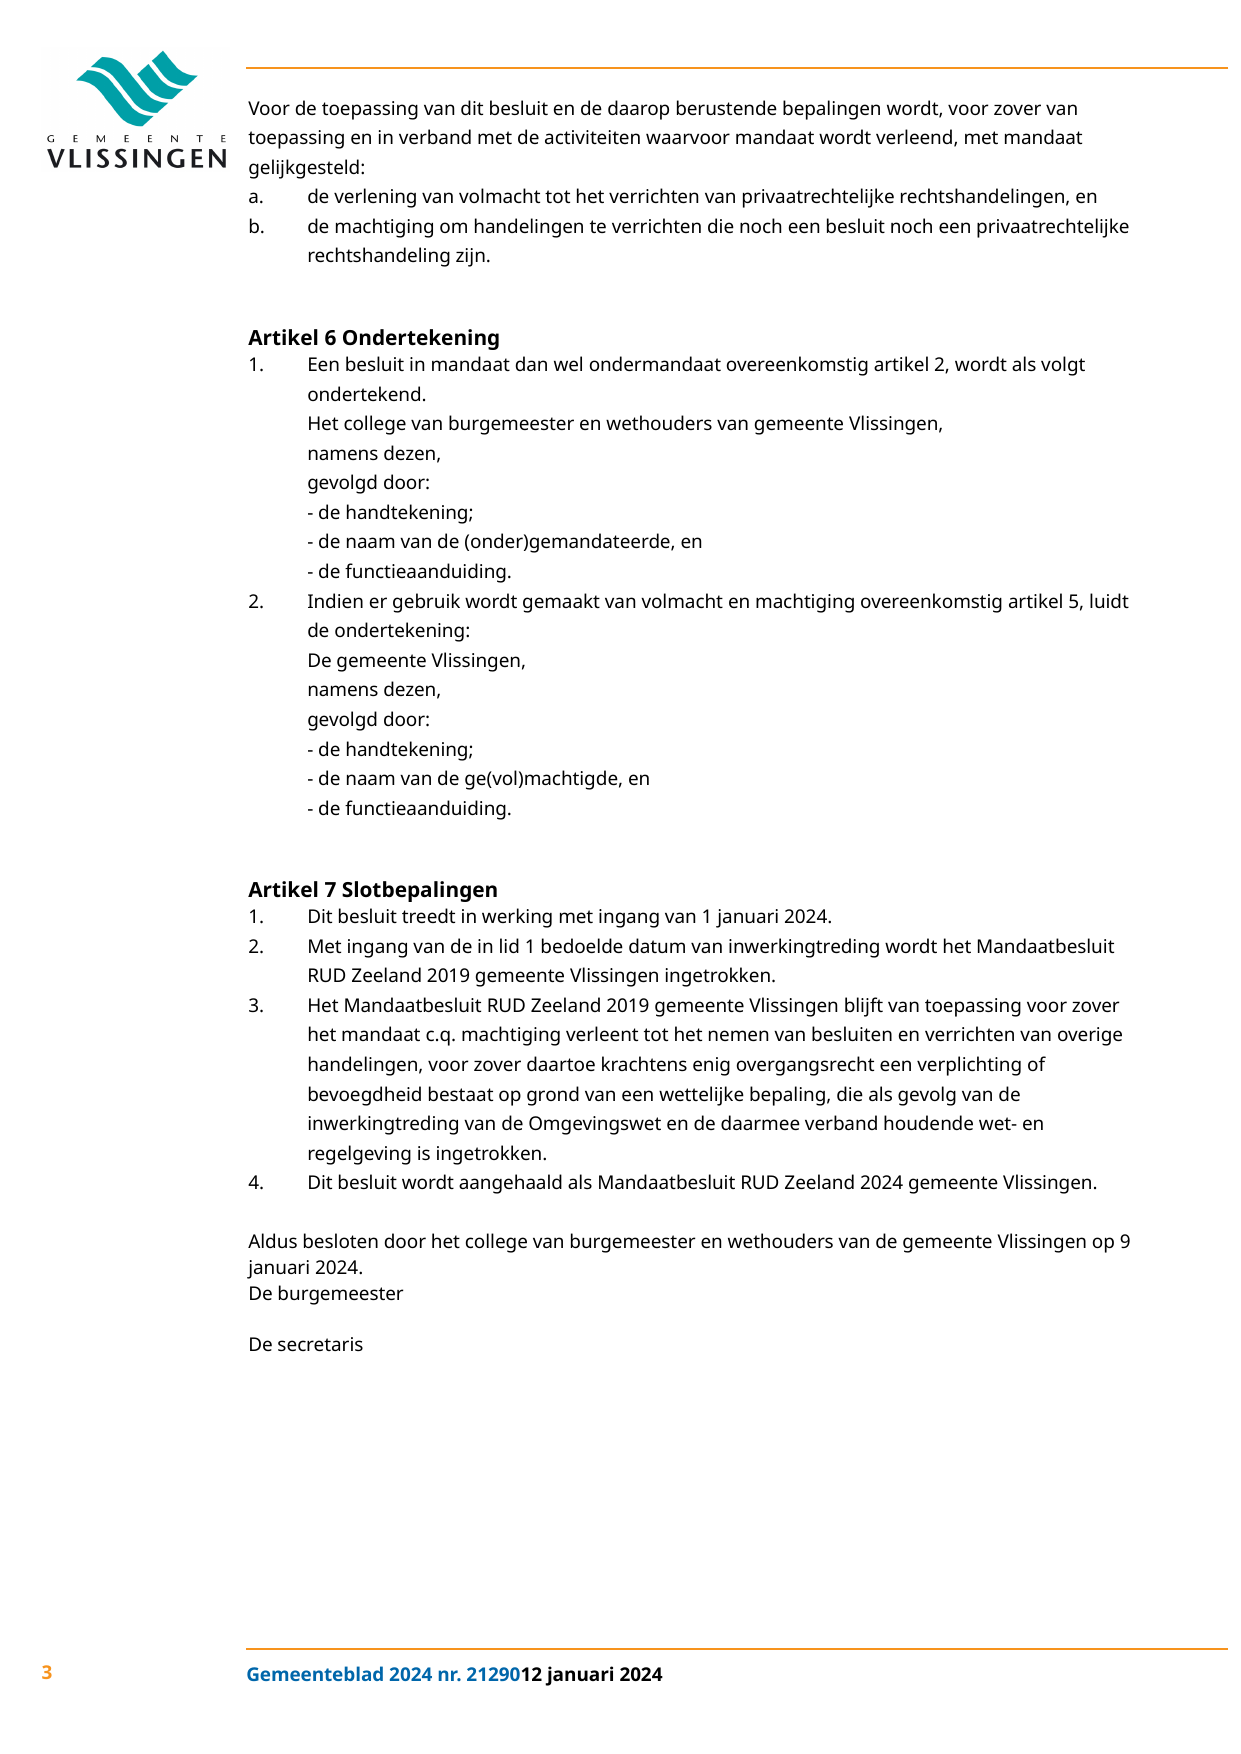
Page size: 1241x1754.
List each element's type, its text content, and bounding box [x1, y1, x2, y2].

list Dit besluit wordt aangehaald als Mandaatbesluit RUD Zeeland 2024 gemeente Vlissingen. [248, 1169, 1152, 1195]
list - de functieaanduiding. [248, 558, 1152, 584]
list - de handtekening; [248, 499, 1152, 525]
list Het Mandaatbesluit RUD Zeeland 2019 gemeente Vlissingen blijft van toepassing voor zover het mandaat c.q. machtiging verleent tot het nemen van besluiten en verrichten van overige handelingen, voor zover daartoe krachtens enig overgangsrecht een verplichting of bevoegdheid bestaat op grond van een wettelijke bepaling, die als gevolg van de inwerkingtreding van de Omgevingswet en de daarmee verband houdende wet- en regelgeving is ingetrokken. [248, 992, 1152, 1166]
list de verlening van volmacht tot het verrichten van privaatrechtelijke rechtshandelingen, en [248, 183, 1152, 209]
text De burgemeester [248, 1280, 1152, 1306]
list namens dezen, [248, 677, 1152, 702]
text Voor de toepassing van dit besluit en de daarop berustende bepalingen wordt, voor zover van toepassing en in verband met de activiteiten waarvoor mandaat wordt verleend, met mandaat gelijkgesteld: [248, 95, 1152, 180]
picture [41, 47, 231, 172]
list Indien er gebruik wordt gemaakt van volmacht en machtiging overeenkomstig artikel 5, luidt de ondertekening: [248, 588, 1152, 643]
list - de functieaanduiding. [248, 795, 1152, 821]
list gevolgd door: [248, 706, 1152, 732]
text Artikel 7 Slotbepalingen [248, 875, 1152, 903]
list Met ingang van de in lid 1 bedoelde datum van inwerkingtreding wordt het Mandaatbesluit RUD Zeeland 2019 gemeente Vlissingen ingetrokken. [248, 933, 1152, 988]
list de machtiging om handelingen te verrichten die noch een besluit noch een privaatrechtelijke rechtshandeling zijn. [248, 213, 1152, 268]
list Een besluit in mandaat dan wel ondermandaat overeenkomstig artikel 2, wordt als volgt ondertekend. [248, 351, 1152, 406]
text De secretaris [248, 1332, 1152, 1357]
text Artikel 6 Ondertekening [248, 323, 1152, 351]
list Het college van burgemeester en wethouders van gemeente Vlissingen, [248, 410, 1152, 436]
list - de naam van de ge(vol)machtigde, en [248, 765, 1152, 791]
list - de naam van de (onder)gemandateerde, en [248, 529, 1152, 554]
list namens dezen, [248, 440, 1152, 466]
list Dit besluit treedt in werking met ingang van 1 januari 2024. [248, 903, 1152, 929]
list gevolgd door: [248, 469, 1152, 495]
list De gemeente Vlissingen, [248, 647, 1152, 673]
list - de handtekening; [248, 736, 1152, 761]
text Aldus besloten door het college van burgemeester en wethouders van de gemeente Vlissingen op 9 januari 2024. [248, 1229, 1152, 1280]
